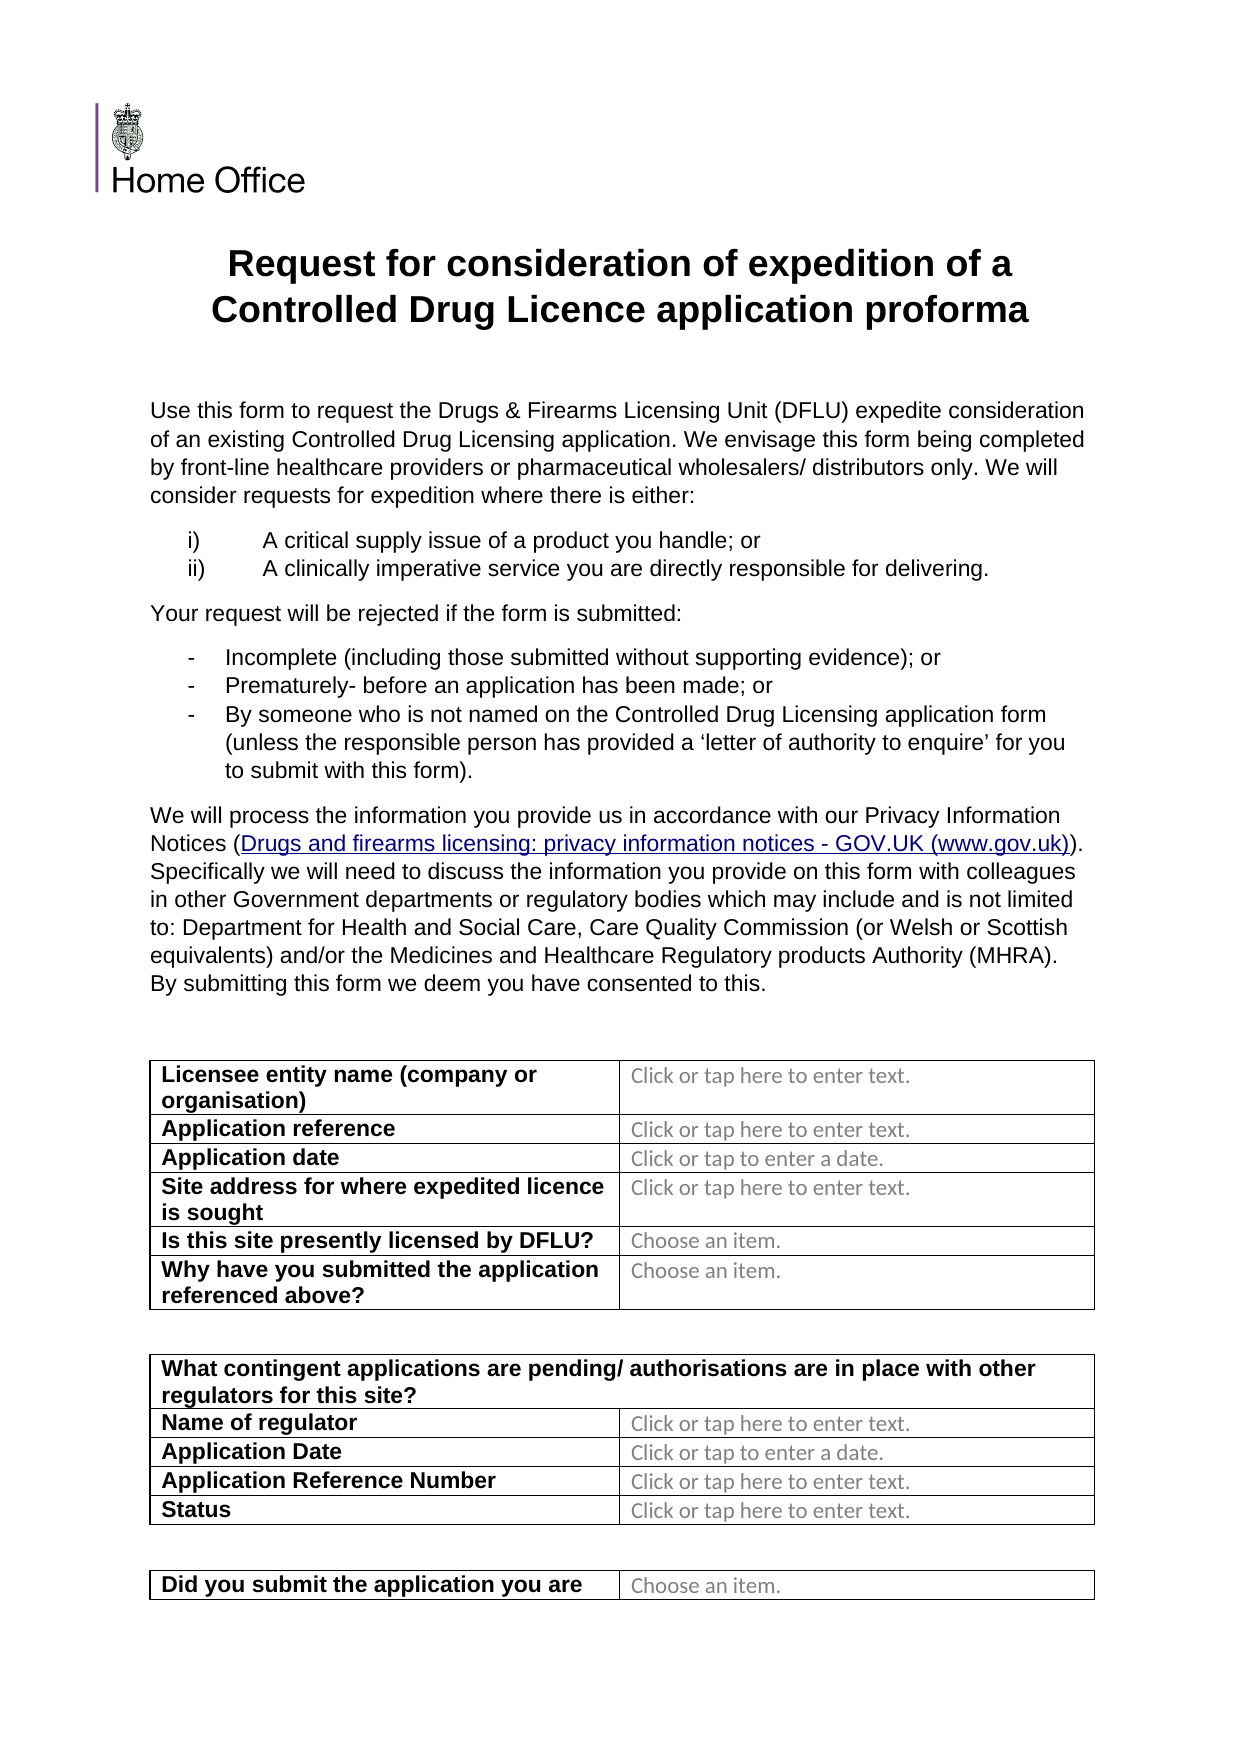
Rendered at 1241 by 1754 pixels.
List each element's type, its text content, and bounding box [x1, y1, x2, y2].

table_cell Click or tap to enter a date. [620, 1438, 1094, 1466]
text Your request will be rejected if the form is submitted: [150, 599, 1090, 626]
table_cell Is this site presently licensed by DFLU? [151, 1227, 619, 1255]
table_cell Click or tap here to enter text. [620, 1409, 1094, 1437]
table_cell Status [151, 1496, 619, 1524]
table_cell Application Reference Number [151, 1467, 619, 1495]
table_header Did you submit the application you are [151, 1571, 619, 1599]
text Use this form to request the Drugs & Firearms Licensing Unit (DFLU) expedite consideration of an existing Controlled Drug Licensing application. We envisage this form being completed by front-line healthcare providers or pharmaceutical wholesalers/ distributors only. We will consider requests for expedition where there is either: [150, 397, 1090, 508]
table_cell Click or tap to enter a date. [620, 1144, 1094, 1172]
table_header What contingent applications are pending/ authorisations are in place with other regulators for this site? [151, 1355, 1094, 1408]
table_cell Click or tap here to enter text. [620, 1496, 1094, 1524]
table_cell Click or tap here to enter text. [620, 1173, 1094, 1226]
list Incomplete (including those submitted without supporting evidence); or [187, 644, 1090, 671]
table_header Licensee entity name (company or organisation) [151, 1061, 619, 1114]
table_cell Click or tap here to enter text. [620, 1467, 1094, 1495]
table_cell Choose an item. [620, 1227, 1094, 1255]
list A critical supply issue of a product you handle; or [187, 527, 1090, 553]
table_cell Name of regulator [151, 1409, 619, 1437]
table_cell Choose an item. [620, 1256, 1094, 1308]
text Request for consideration of expedition of a Controlled Drug Licence application proforma [150, 241, 1090, 331]
table_header Choose an item. [620, 1571, 1094, 1599]
table_cell Application date [151, 1144, 619, 1172]
list By someone who is not named on the Controlled Drug Licensing application form (unless the responsible person has provided a ‘letter of authority to enquire’ for you to submit with this form). [187, 701, 1090, 783]
table_cell Application reference [151, 1115, 619, 1143]
table_cell Why have you submitted the application referenced above? [151, 1256, 619, 1308]
list Prematurely- before an application has been made; or [187, 672, 1090, 699]
text We will process the information you provide us in accordance with our Privacy Information Notices (Drugs and firearms licensing: privacy information notices - GOV.UK (www.gov.uk)). Specifically we will need to discuss the information you provide on this form with colleagues in other Government departments or regulatory bodies which may include and is not limited to: Department for Health and Social Care, Care Quality Commission (or Welsh or Scottish equivalents) and/or the Medicines and Healthcare Regulatory products Authority (MHRA). By submitting this form we deem you have consented to this. [150, 802, 1090, 997]
table_header Click or tap here to enter text. [620, 1061, 1094, 1114]
table_cell Site address for where expedited licence is sought [151, 1173, 619, 1226]
list A clinically imperative service you are directly responsible for delivering. [187, 555, 1090, 581]
table_cell Click or tap here to enter text. [620, 1115, 1094, 1143]
table_cell Application Date [151, 1438, 619, 1466]
